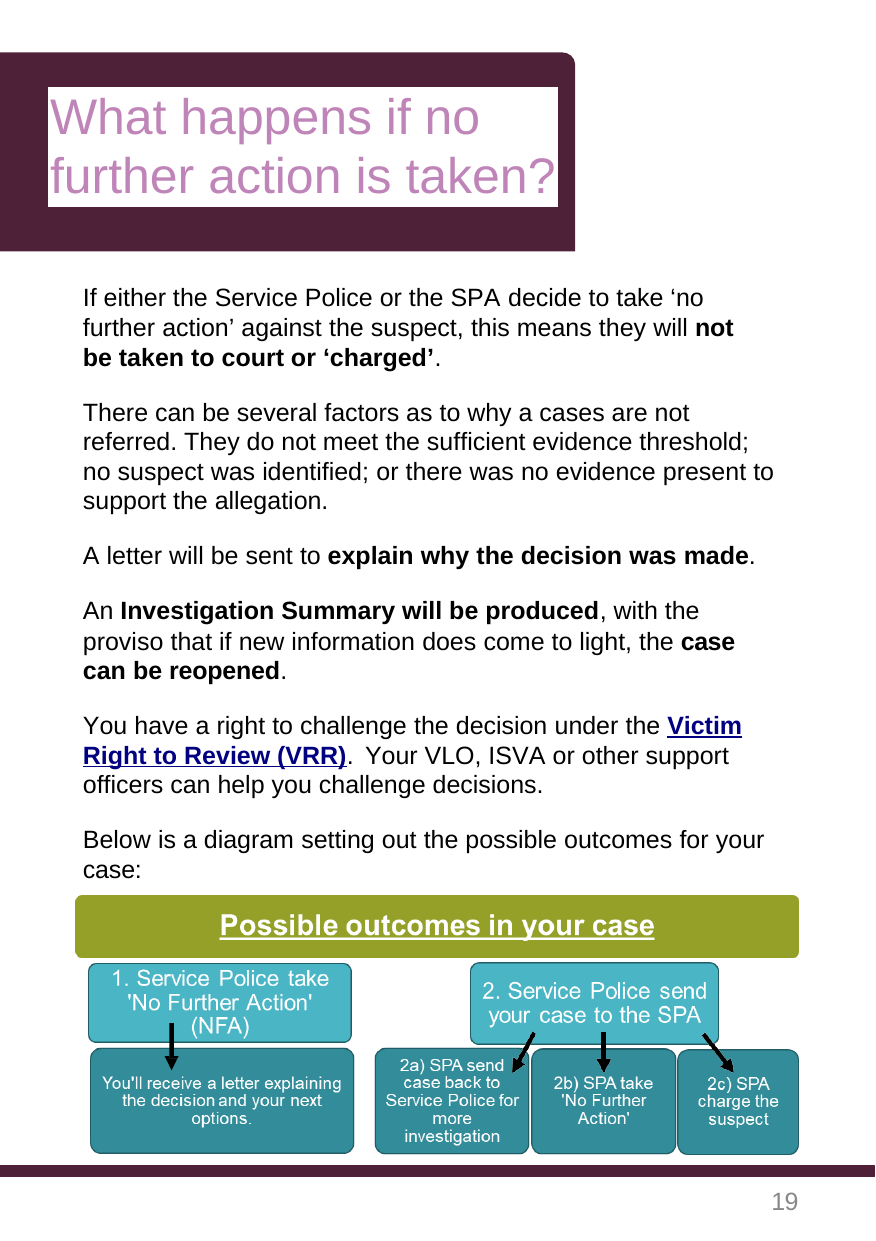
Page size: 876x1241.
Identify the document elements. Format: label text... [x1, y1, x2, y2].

text Below is a diagram setting out the possible outcomes for your case: [83, 825, 774, 884]
text A letter will be sent to explain why the decision was made. An Investigation Summary will be produced, with the [83, 521, 774, 631]
text If either the Service Police or the SPA decide to take ‘no further action’ against the suspect, this means they will not be taken to court or ‘charged’. [83, 283, 769, 371]
text proviso that if new information does come to light, the case [83, 631, 856, 655]
subtitle can be reopened. [83, 656, 856, 685]
text There can be several factors as to why a cases are not referred. They do not meet the sufficient evidence threshold; no suspect was identified; or there was no evidence present to support the allegation. [83, 397, 774, 515]
text You have a right to challenge the decision under the Victim Right to Review (VRR). Your VLO, ISVA or other support officers can help you challenge decisions. [83, 711, 774, 799]
